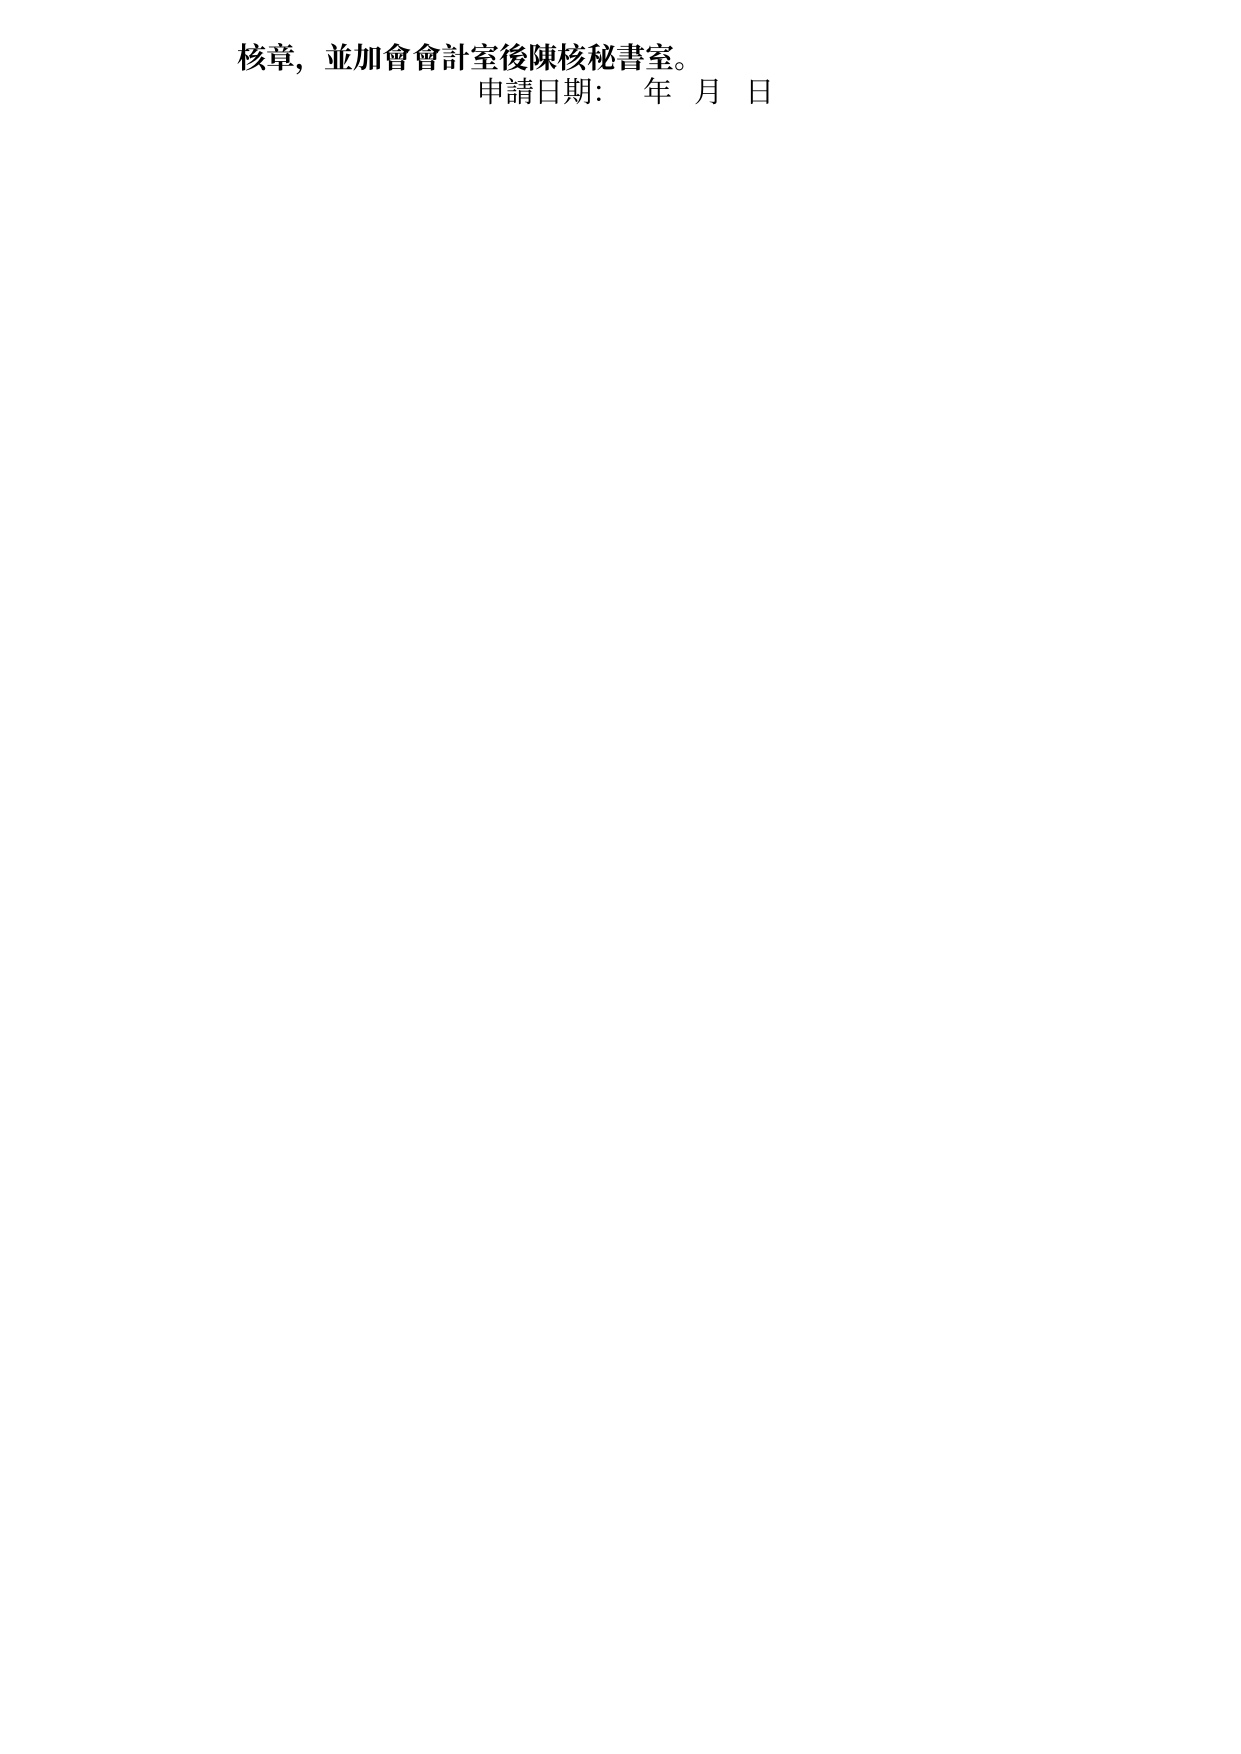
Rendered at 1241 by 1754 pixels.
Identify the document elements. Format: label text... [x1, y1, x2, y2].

text 申請日期： 年 月 日 [159, 75, 1081, 108]
text 核章，並加會會計室後陳核秘書室。 [178, 41, 1081, 75]
